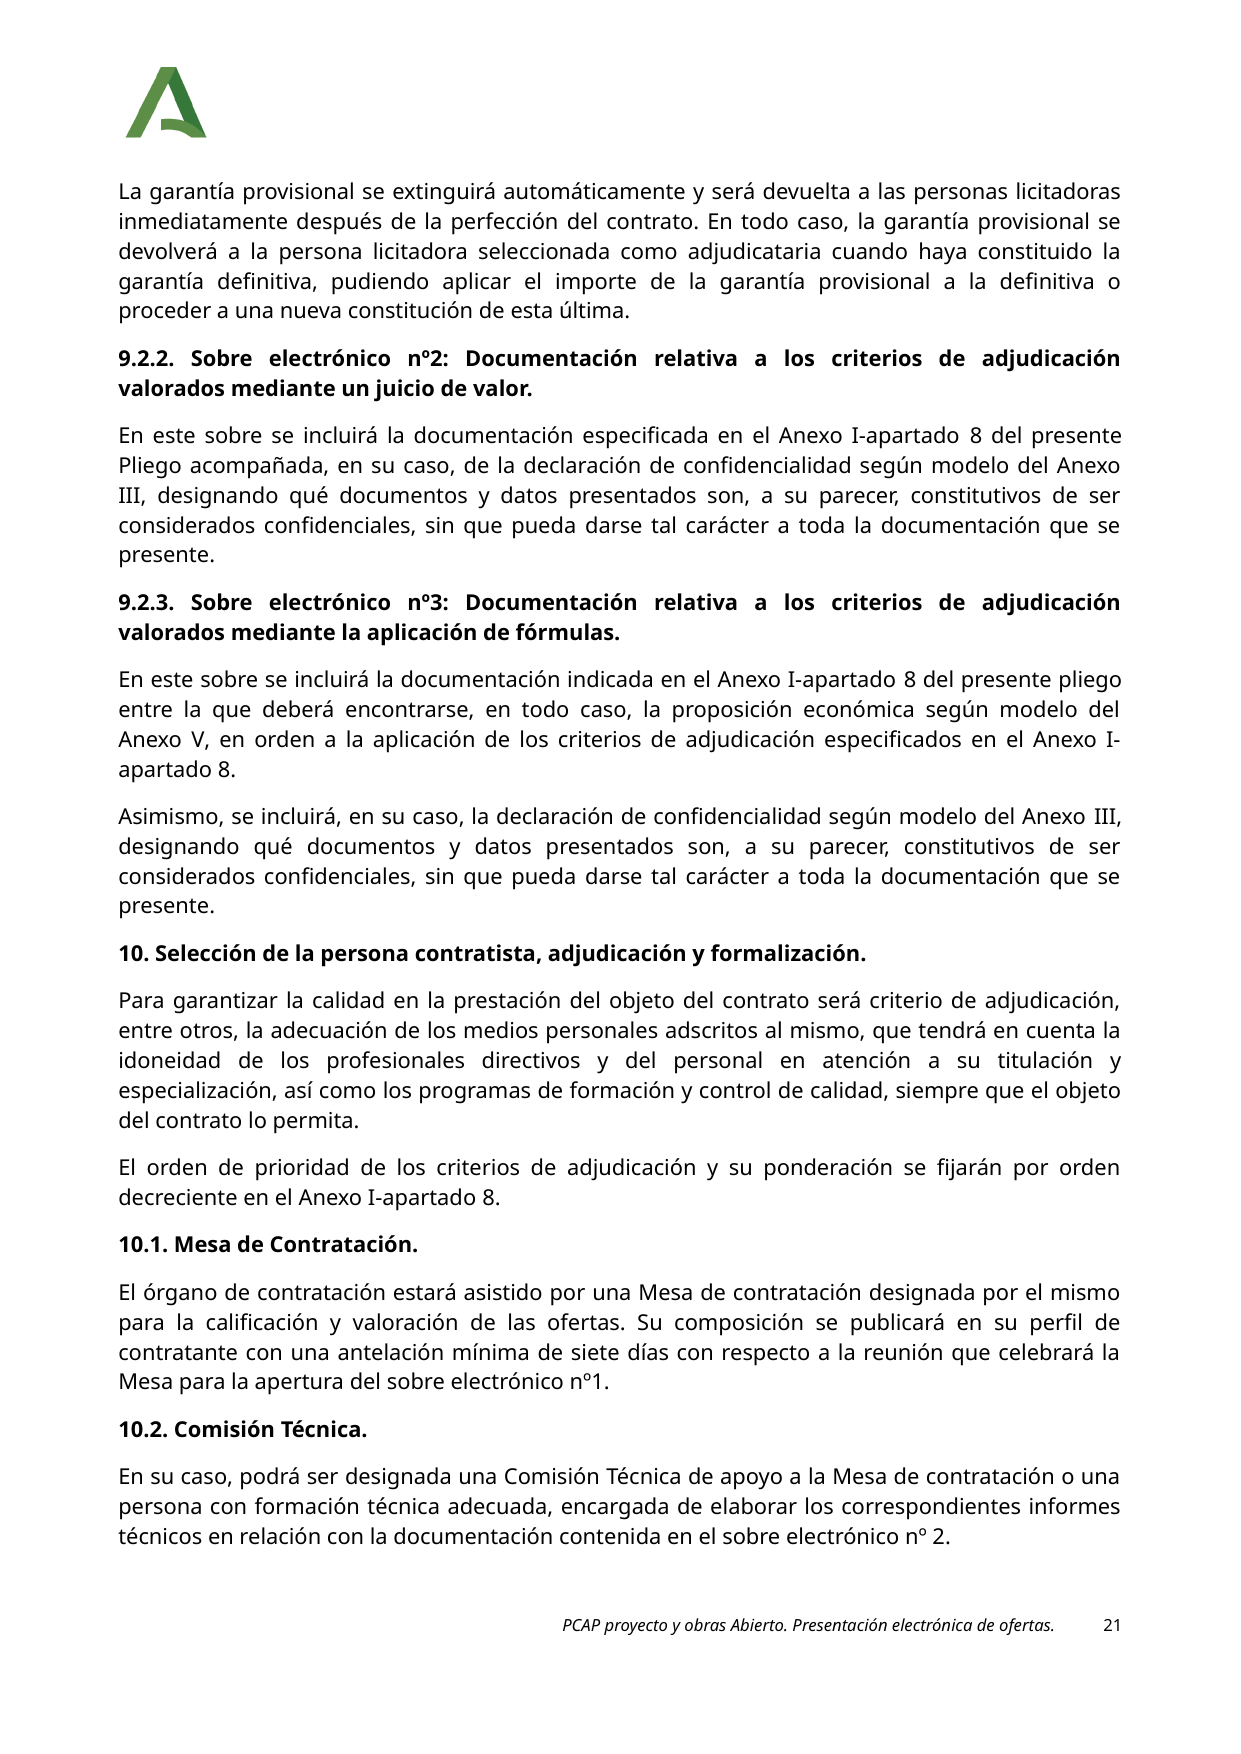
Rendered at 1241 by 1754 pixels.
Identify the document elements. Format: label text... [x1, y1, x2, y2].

subtitle 10.1. Mesa de Contratación. [118, 1229, 1122, 1259]
text El órgano de contratación estará asistido por una Mesa de contratación designada por el mismo para la calificación y valoración de las ofertas. Su composición se publicará en su perfil de contratante con una antelación mínima de siete días con respecto a la reunión que celebrará la Mesa para la apertura del sobre electrónico nº1. [118, 1277, 1122, 1396]
picture [121, 62, 210, 142]
text En su caso, podrá ser designada una Comisión Técnica de apoyo a la Mesa de contratación o una persona con formación técnica adecuada, encargada de elaborar los correspondientes informes técnicos en relación con la documentación contenida en el sobre electrónico nº 2. [118, 1461, 1122, 1551]
text En este sobre se incluirá la documentación especificada en el Anexo I-apartado 8 del presente Pliego acompañada, en su caso, de la declaración de confidencialidad según modelo del Anexo III, designando qué documentos y datos presentados son, a su parecer, constitutivos de ser considerados confidenciales, sin que pueda darse tal carácter a toda la documentación que se presente. [118, 420, 1122, 569]
text Para garantizar la calidad en la prestación del objeto del contrato será criterio de adjudicación, entre otros, la adecuación de los medios personales adscritos al mismo, que tendrá en cuenta la idoneidad de los profesionales directivos y del personal en atención a su titulación y especialización, así como los programas de formación y control de calidad, siempre que el objeto del contrato lo permita. [118, 986, 1122, 1134]
text El orden de prioridad de los criterios de adjudicación y su ponderación se fijarán por orden decreciente en el Anexo I-apartado 8. [118, 1152, 1122, 1212]
subtitle 10.2. Comisión Técnica. [118, 1414, 1122, 1444]
text Asimismo, se incluirá, en su caso, la declaración de confidencialidad según modelo del Anexo III, designando qué documentos y datos presentados son, a su parecer, constitutivos de ser considerados confidenciales, sin que pueda darse tal carácter a toda la documentación que se presente. [118, 801, 1122, 920]
subtitle 9.2.3. Sobre electrónico nº3: Documentación relativa a los criterios de adjudicación valorados mediante la aplicación de fórmulas. [118, 587, 1122, 647]
subtitle 9.2.2. Sobre electrónico nº2: Documentación relativa a los criterios de adjudicación valorados mediante un juicio de valor. [118, 343, 1122, 403]
text La garantía provisional se extinguirá automáticamente y será devuelta a las personas licitadoras inmediatamente después de la perfección del contrato. En todo caso, la garantía provisional se devolverá a la persona licitadora seleccionada como adjudicataria cuando haya constituido la garantía definitiva, pudiendo aplicar el importe de la garantía provisional a la definitiva o proceder a una nueva constitución de esta última. [118, 176, 1122, 325]
subtitle 10. Selección de la persona contratista, adjudicación y formalización. [118, 938, 1122, 968]
text En este sobre se incluirá la documentación indicada en el Anexo I-apartado 8 del presente pliego entre la que deberá encontrarse, en todo caso, la proposición económica según modelo del Anexo V, en orden a la aplicación de los criterios de adjudicación especificados en el Anexo I-apartado 8. [118, 664, 1122, 783]
